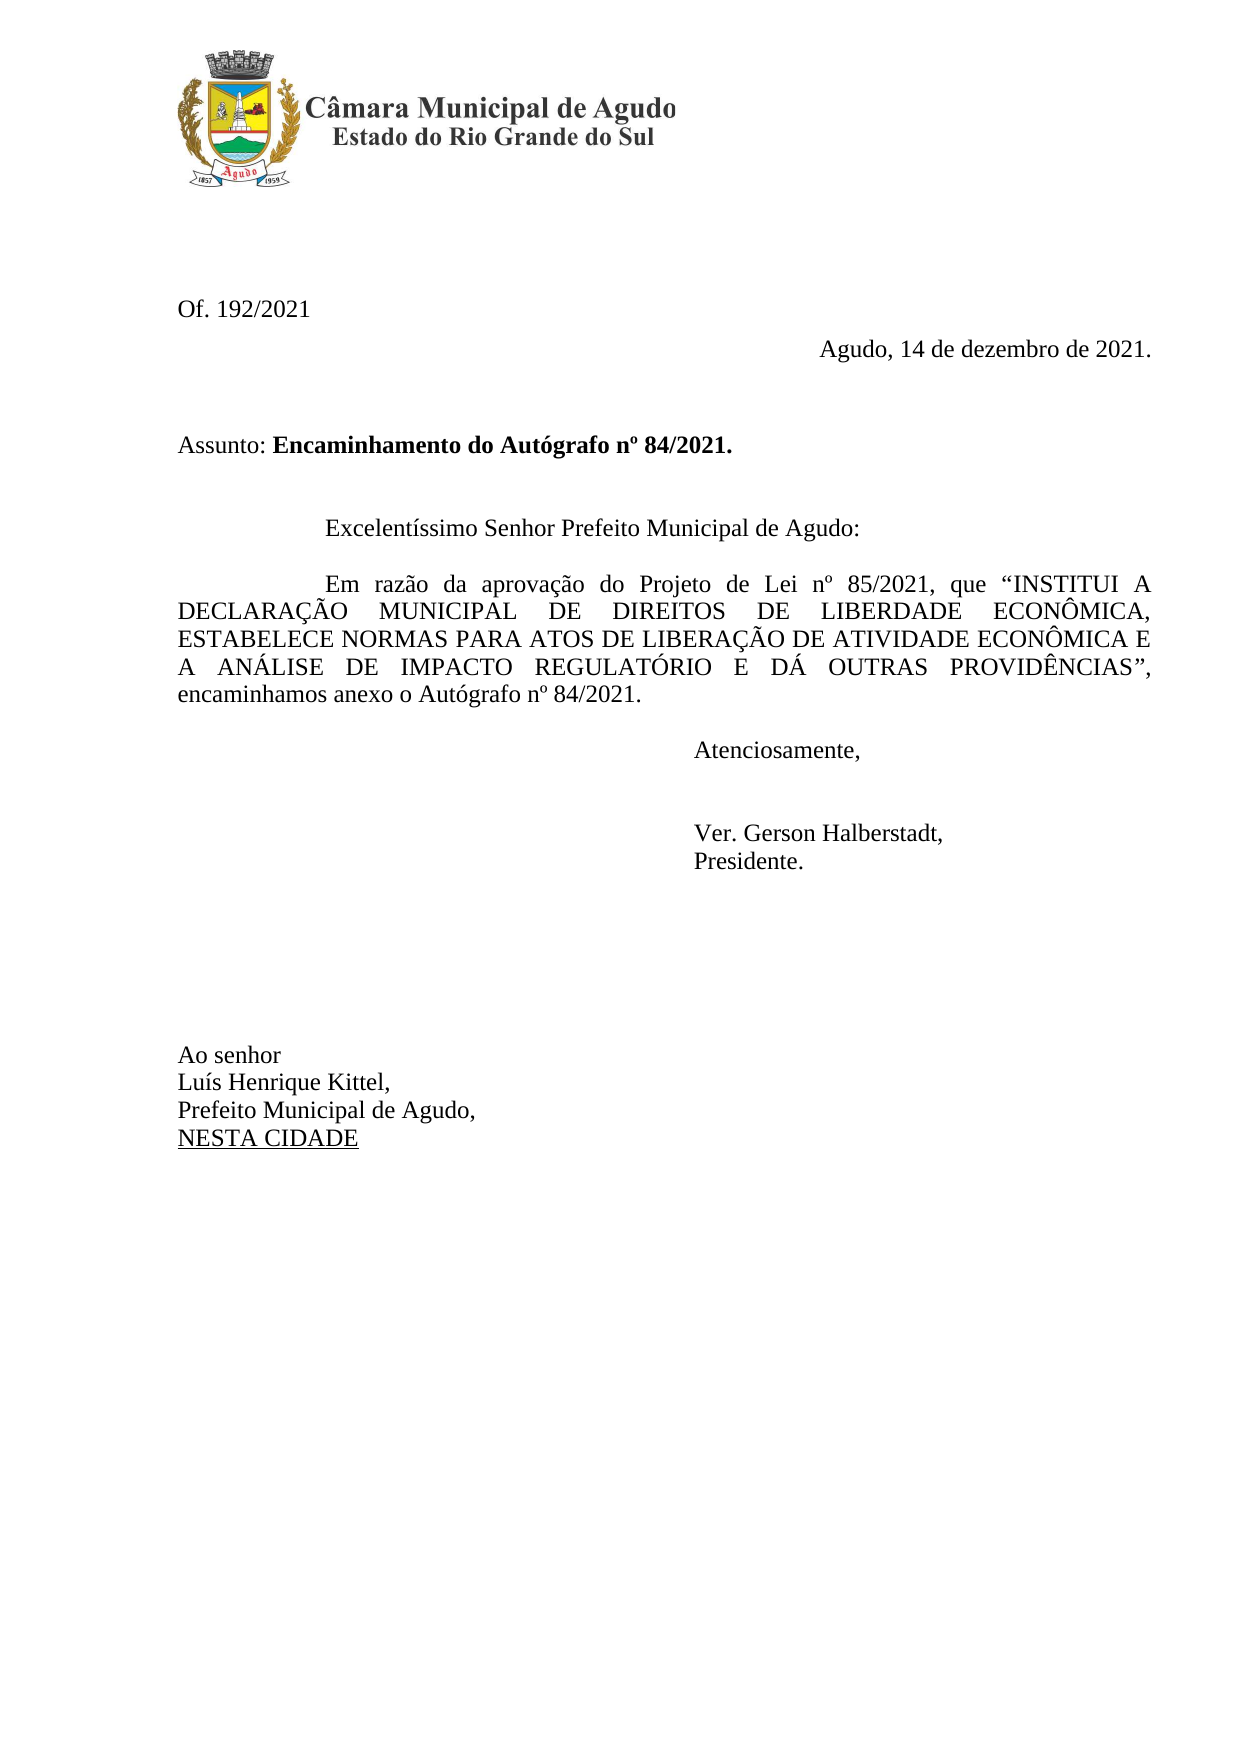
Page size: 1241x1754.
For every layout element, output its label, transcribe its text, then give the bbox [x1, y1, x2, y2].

text Prefeito Municipal de Agudo, [177, 1096, 1152, 1124]
text Presidente. [546, 847, 1152, 874]
text Excelentíssimo Senhor Prefeito Municipal de Agudo: [177, 514, 1152, 542]
picture [177, 50, 676, 187]
text NESTA CIDADE [177, 1124, 1152, 1152]
text Agudo, 14 de dezembro de 2021. [177, 336, 1152, 363]
text Luís Henrique Kittel, [177, 1068, 1152, 1096]
text Of. 192/2021 [177, 295, 1152, 323]
text Assunto: Encaminhamento do Autógrafo nº 84/2021. [177, 431, 1152, 459]
text Atenciosamente, [546, 736, 1152, 764]
text Ao senhor [177, 1041, 1152, 1068]
text Em razão da aprovação do Projeto de Lei nº 85/2021, que “INSTITUI A DECLARAÇÃO MUNICIPAL DE DIREITOS DE LIBERDADE ECONÔMICA, ESTABELECE NORMAS PARA ATOS DE LIBERAÇÃO DE ATIVIDADE ECONÔMICA E A ANÁLISE DE IMPACTO REGULATÓRIO E DÁ OUTRAS PROVIDÊNCIAS”, encaminhamos anexo o Autógrafo nº 84/2021. [177, 570, 1152, 708]
text Ver. Gerson Halberstadt, [546, 819, 1152, 847]
